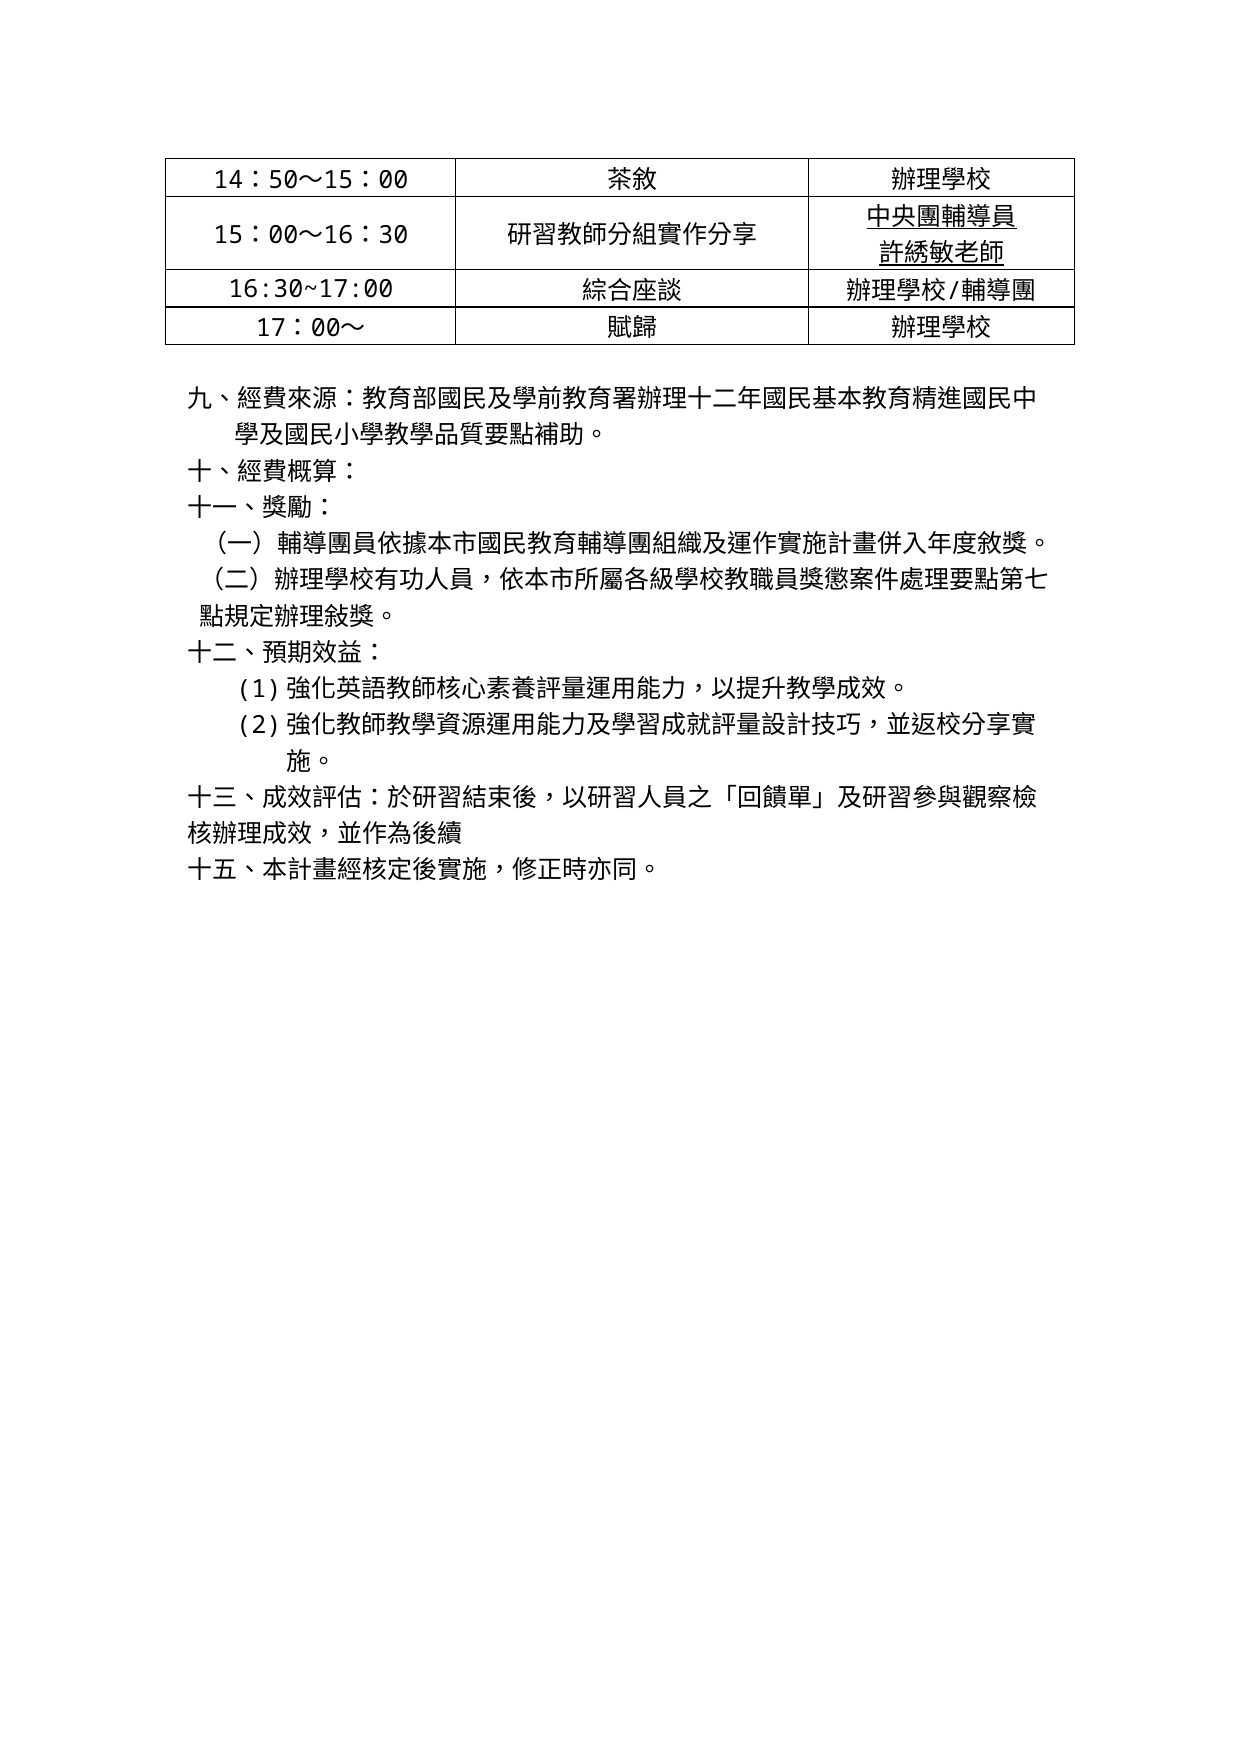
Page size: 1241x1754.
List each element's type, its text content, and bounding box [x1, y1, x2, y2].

list 強化教師教學資源運用能力及學習成就評量設計技巧，並返校分享實施。 [236, 705, 1053, 777]
table_cell 賦歸 [456, 308, 808, 344]
text 十三、成效評估：於研習結束後，以研習人員之「回饋單」及研習參與觀察檢核辦理成效，並作為後續 [187, 777, 1053, 850]
table_cell 14：50〜15：00 [166, 159, 455, 196]
table_cell 16:30~17:00 [166, 270, 455, 306]
table_cell 17：00～ [166, 308, 455, 344]
text 十、經費概算： [187, 451, 1053, 487]
text （一）輔導團員依據本市國民教育輔導團組織及運作實施計畫併入年度敘獎。 [187, 524, 1053, 560]
table_cell 研習教師分組實作分享 [456, 197, 808, 269]
table_cell 15：00～16：30 [166, 197, 455, 269]
table_cell 辦理學校 [809, 308, 1074, 344]
table_cell 辦理學校 [809, 159, 1074, 196]
text 十一、獎勵： [187, 487, 1053, 524]
text （二）辦理學校有功人員，依本市所屬各級學校教職員獎懲案件處理要點第七點規定辦理敍獎。 [199, 560, 1053, 632]
table_cell 茶敘 [456, 159, 808, 196]
table_cell 綜合座談 [456, 270, 808, 306]
text 九、經費來源：教育部國民及學前教育署辦理十二年國民基本教育精進國民中學及國民小學教學品質要點補助。 [187, 379, 1053, 451]
text 十二、預期效益： [187, 632, 1053, 669]
text 十五、本計畫經核定後實施，修正時亦同。 [187, 850, 1053, 886]
table_cell 中央團輔導員 許綉敏老師 [809, 197, 1074, 269]
list 強化英語教師核心素養評量運用能力，以提升教學成效。 [236, 669, 1053, 705]
table_cell 辦理學校/輔導團 [809, 270, 1074, 306]
